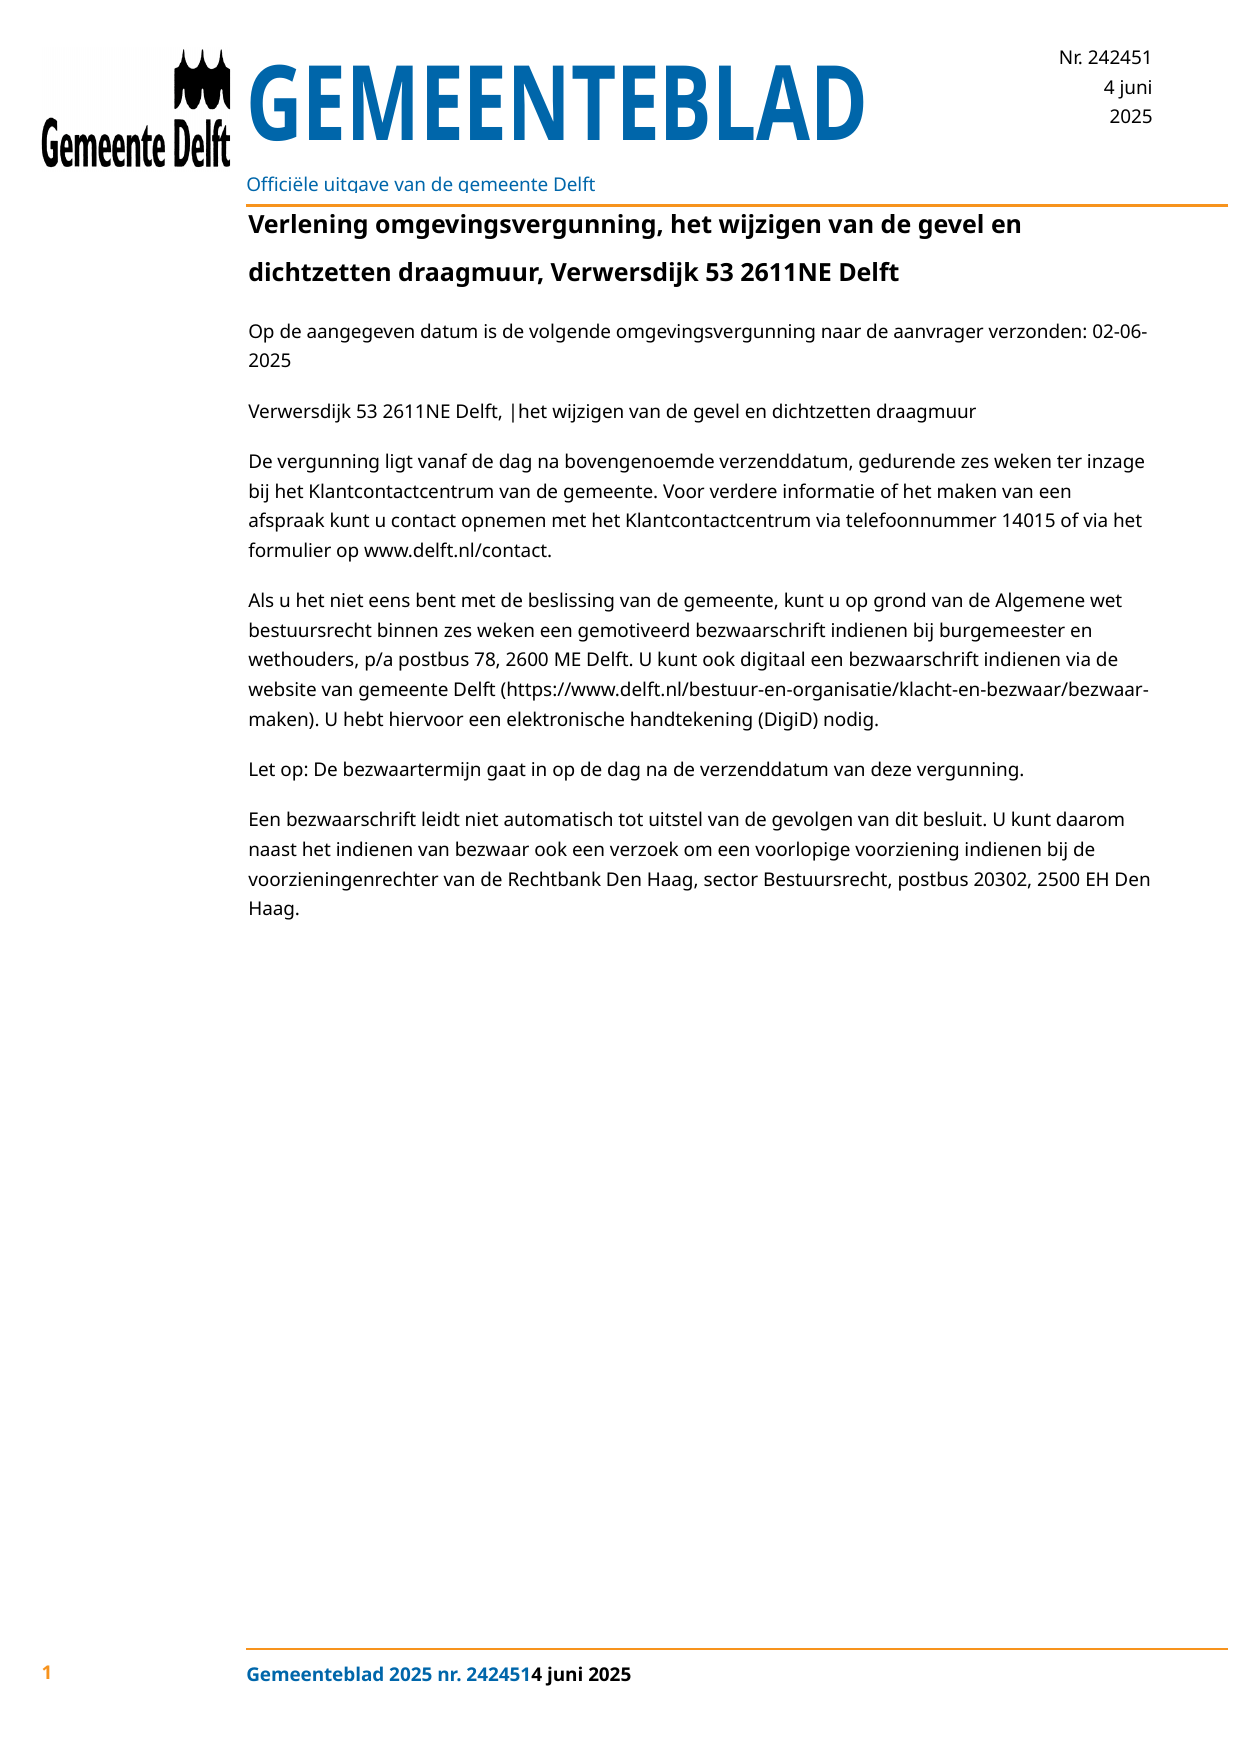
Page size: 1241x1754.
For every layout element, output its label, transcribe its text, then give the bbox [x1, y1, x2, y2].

picture [41, 47, 231, 172]
text Verlening omgevingsvergunning, het wijzigen van de gevel en dichtzetten draagmuur, Verwersdijk 53 2611NE Delft [248, 207, 1152, 288]
text Let op: De bezwaartermijn gaat in op de dag na de verzenddatum van deze vergunning. [248, 756, 1152, 782]
text Als u het niet eens bent met de beslissing van de gemeente, kunt u op grond van de Algemene wet bestuursrecht binnen zes weken een gemotiveerd bezwaarschrift indienen bij burgemeester en wethouders, p/a postbus 78, 2600 ME Delft. U kunt ook digitaal een bezwaarschrift indienen via de website van gemeente Delft (https://www.delft.nl/bestuur-en-organisatie/klacht-en-bezwaar/bezwaar-maken). U hebt hiervoor een elektronische handtekening (DigiD) nodig. [248, 587, 1152, 732]
text De vergunning ligt vanaf de dag na bovengenoemde verzenddatum, gedurende zes weken ter inzage bij het Klantcontactcentrum van de gemeente. Voor verdere informatie of het maken van een afspraak kunt u contact opnemen met het Klantcontactcentrum via telefoonnummer 14015 of via het formulier op www.delft.nl/contact. [248, 448, 1152, 563]
text Op de aangegeven datum is de volgende omgevingsvergunning naar de aanvrager verzonden: 02-06-2025 [248, 318, 1152, 373]
text Een bezwaarschrift leidt niet automatisch tot uitstel van de gevolgen van dit besluit. U kunt daarom naast het indienen van bezwaar ook een verzoek om een voorlopige voorziening indienen bij de voorzieningenrechter van de Rechtbank Den Haag, sector Bestuursrecht, postbus 20302, 2500 EH Den Haag. [248, 807, 1152, 921]
text Verwersdijk 53 2611NE Delft, |het wijzigen van de gevel en dichtzetten draagmuur [248, 398, 1152, 424]
